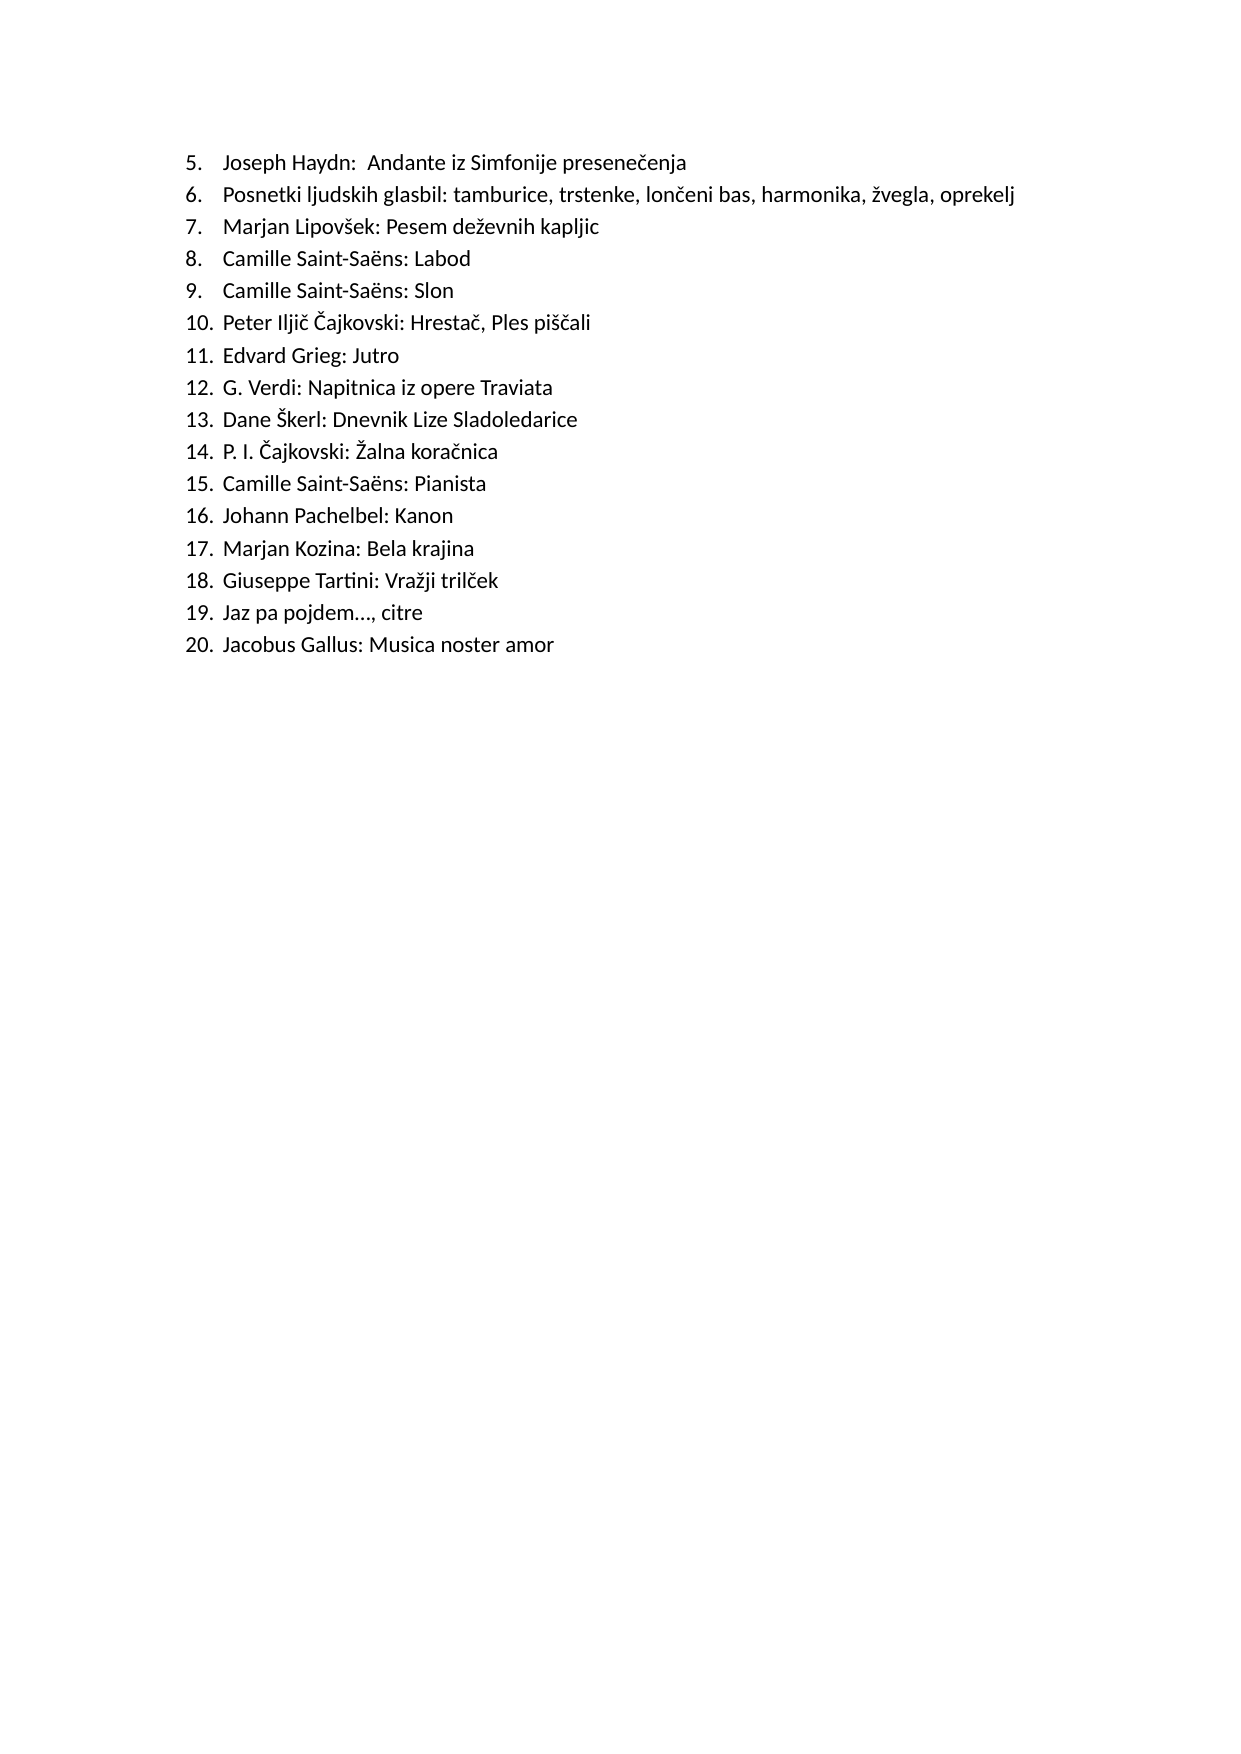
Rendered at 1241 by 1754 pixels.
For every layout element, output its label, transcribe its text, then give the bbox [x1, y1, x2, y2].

list P. I. Čajkovski: Žalna koračnica [185, 437, 1093, 465]
list Edvard Grieg: Jutro [185, 341, 1093, 369]
list Camille Saint-Saëns: Slon [185, 276, 1093, 304]
list Camille Saint-Saëns: Labod [185, 244, 1093, 272]
list Camille Saint-Saëns: Pianista [185, 469, 1093, 497]
list Giuseppe Tartini: Vražji trilček [185, 566, 1093, 594]
list Marjan Kozina: Bela krajina [185, 534, 1093, 562]
list Joseph Haydn: Andante iz Simfonije presenečenja [185, 148, 1093, 176]
list Jacobus Gallus: Musica noster amor [185, 630, 1093, 658]
list Marjan Lipovšek: Pesem deževnih kapljic [185, 212, 1093, 240]
list G. Verdi: Napitnica iz opere Traviata [185, 373, 1093, 401]
list Johann Pachelbel: Kanon [185, 502, 1093, 530]
list Jaz pa pojdem…, citre [185, 598, 1093, 626]
list Posnetki ljudskih glasbil: tamburice, trstenke, lončeni bas, harmonika, žvegla, oprekelj [185, 180, 1093, 208]
list Peter Iljič Čajkovski: Hrestač, Ples piščali [185, 308, 1093, 337]
list Dane Škerl: Dnevnik Lize Sladoledarice [185, 405, 1093, 433]
